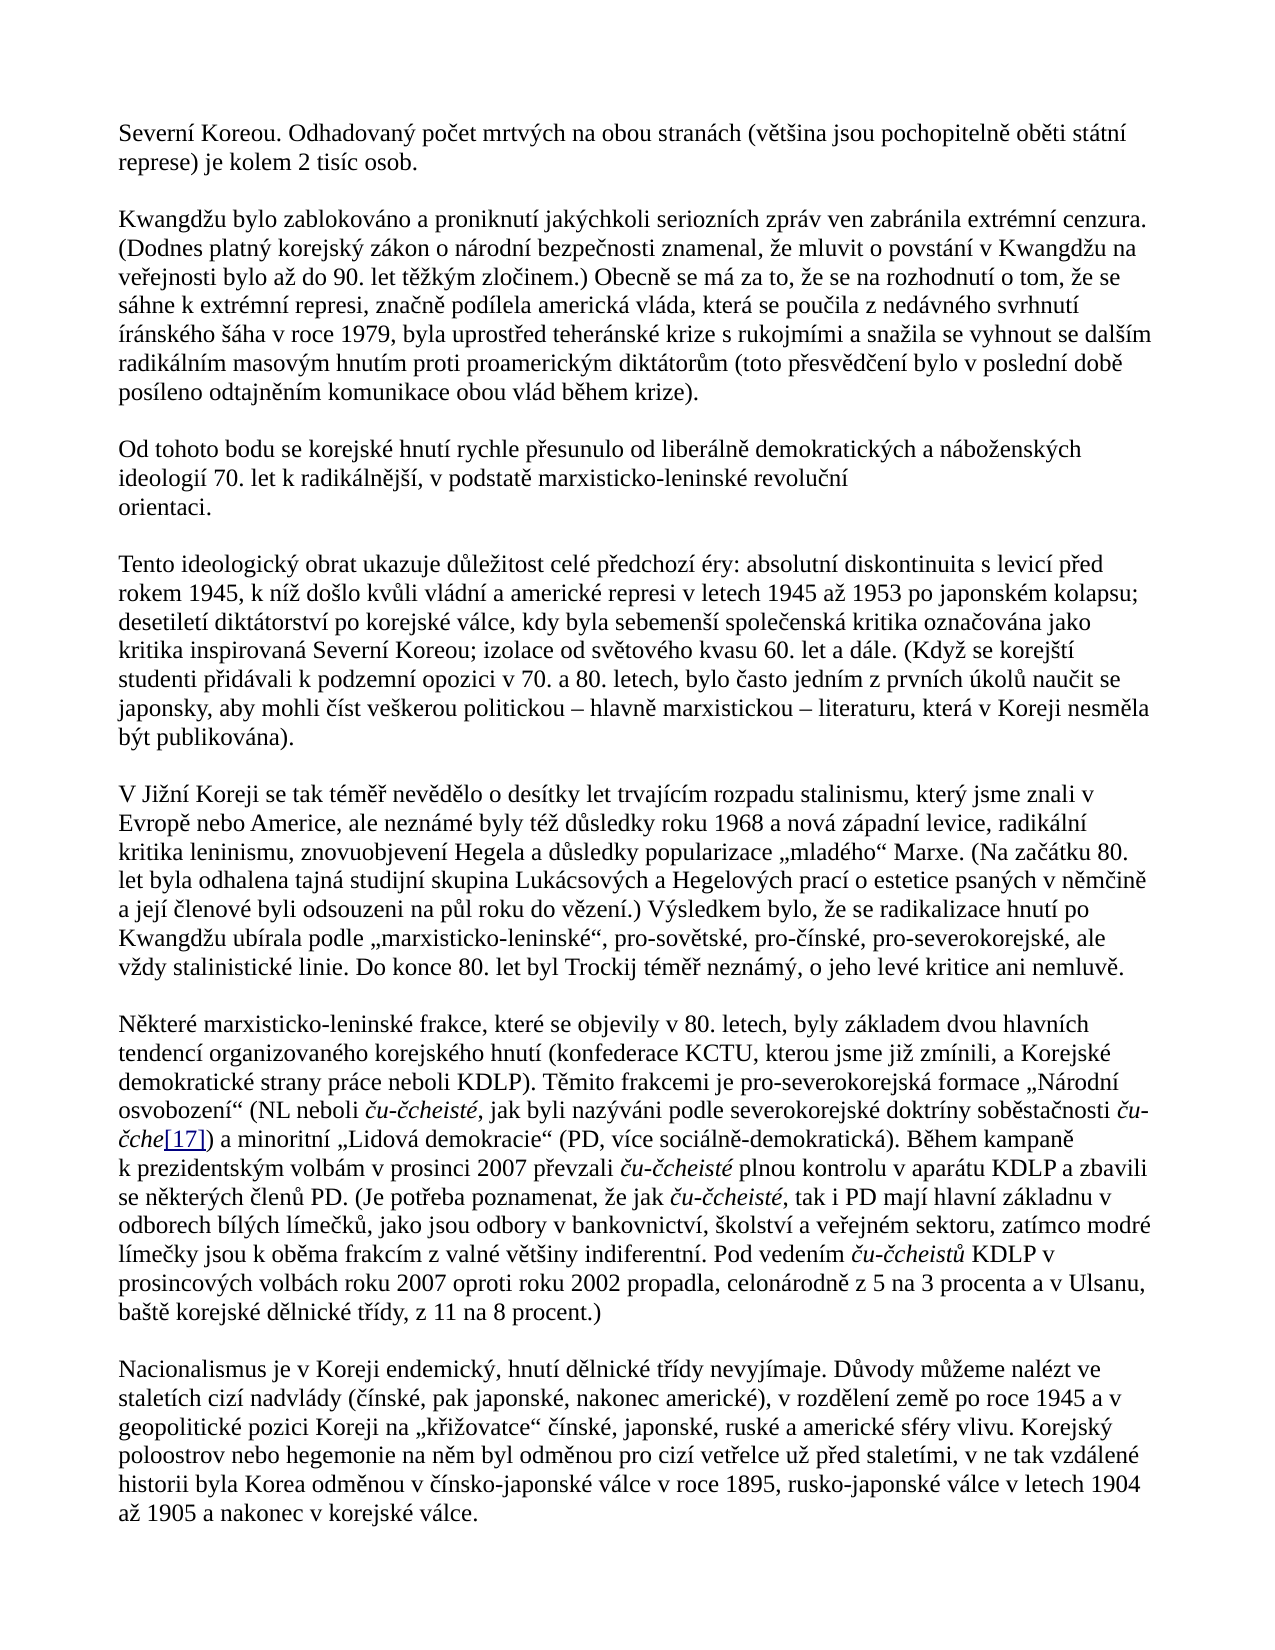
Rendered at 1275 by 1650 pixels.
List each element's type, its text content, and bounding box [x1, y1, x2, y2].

text V Jižní Koreji se tak téměř nevědělo o desítky let trvajícím rozpadu stalinismu, který jsme znali v Evropě nebo Americe, ale neznámé byly též důsledky roku 1968 a nová západní levice, radikální kritika leninismu, znovuobjevení Hegela a důsledky popularizace „mladého“ Marxe. (Na začátku 80. let byla odhalena tajná studijní skupina Lukácsových a Hegelových prací o estetice psaných v němčině a její členové byli odsouzeni na půl roku do vězení.) Výsledkem bylo, že se radikalizace hnutí po Kwangdžu ubírala podle „marxisticko-leninské“, pro-sovětské, pro-čínské, pro-severokorejské, ale vždy stalinistické linie. Do konce 80. let byl Trockij téměř neznámý, o jeho levé kritice ani nemluvě. [118, 779, 1157, 981]
text orientaci. [118, 492, 1157, 521]
text Tento ideologický obrat ukazuje důležitost celé předchozí éry: absolutní diskontinuita s levicí před rokem 1945, k níž došlo kvůli vládní a americké represi v letech 1945 až 1953 po japonském kolapsu; desetiletí diktátorství po korejské válce, kdy byla sebemenší společenská kritika označována jako kritika inspirovaná Severní Koreou; izolace od světového kvasu 60. let a dále. (Když se korejští studenti přidávali k podzemní opozici v 70. a 80. letech, bylo často jedním z prvních úkolů naučit se japonsky, aby mohli číst veškerou politickou – hlavně marxistickou – literaturu, která v Koreji nesměla být publikována). [118, 549, 1157, 751]
text Některé marxisticko-leninské frakce, které se objevily v 80. letech, byly základem dvou hlavních tendencí organizovaného korejského hnutí (konfederace KCTU, kterou jsme již zmínili, a Korejské demokratické strany práce neboli KDLP). Těmito frakcemi je pro-severokorejská formace „Národní osvobození“ (NL neboli ču-čcheisté, jak byli nazýváni podle severokorejské doktríny soběstačnosti ču-čche[17]) a minoritní „Lidová demokracie“ (PD, více sociálně-demokratická). Během kampaně k prezidentským volbám v prosinci 2007 převzali ču-čcheisté plnou kontrolu v aparátu KDLP a zbavili se některých členů PD. (Je potřeba poznamenat, že jak ču-čcheisté, tak i PD mají hlavní základnu v odborech bílých límečků, jako jsou odbory v bankovnictví, školství a veřejném sektoru, zatímco modré límečky jsou k oběma frakcím z valné většiny indiferentní. Pod vedením ču-čcheistů KDLP v prosincových volbách roku 2007 oproti roku 2002 propadla, celonárodně z 5 na 3 procenta a v Ulsanu, baště korejské dělnické třídy, z 11 na 8 procent.) [118, 1009, 1157, 1326]
text Severní Koreou. Odhadovaný počet mrtvých na obou stranách (většina jsou pochopitelně oběti státní represe) je kolem 2 tisíc osob. [118, 118, 1157, 176]
text Nacionalismus je v Koreji endemický, hnutí dělnické třídy nevyjímaje. Důvody můžeme nalézt ve staletích cizí nadvlády (čínské, pak japonské, nakonec americké), v rozdělení země po roce 1945 a v geopolitické pozici Koreji na „křižovatce“ čínské, japonské, ruské a americké sféry vlivu. Korejský poloostrov nebo hegemonie na něm byl odměnou pro cizí vetřelce už před staletími, v ne tak vzdálené historii byla Korea odměnou v čínsko-japonské válce v roce 1895, rusko-japonské válce v letech 1904 až 1905 a nakonec v korejské válce. [118, 1354, 1157, 1527]
text Kwangdžu bylo zablokováno a proniknutí jakýchkoli seriozních zpráv ven zabránila extrémní cenzura. (Dodnes platný korejský zákon o národní bezpečnosti znamenal, že mluvit o povstání v Kwangdžu na veřejnosti bylo až do 90. let těžkým zločinem.) Obecně se má za to, že se na rozhodnutí o tom, že se sáhne k extrémní represi, značně podílela americká vláda, která se poučila z nedávného svrhnutí íránského šáha v roce 1979, byla uprostřed teheránské krize s rukojmími a snažila se vyhnout se dalším radikálním masovým hnutím proti proamerickým diktátorům (toto přesvědčení bylo v poslední době posíleno odtajněním komunikace obou vlád během krize). [118, 204, 1157, 406]
text Od tohoto bodu se korejské hnutí rychle přesunulo od liberálně demokratických a náboženských ideologií 70. let k radikálnější, v podstatě marxisticko-leninské revoluční [118, 434, 1157, 492]
